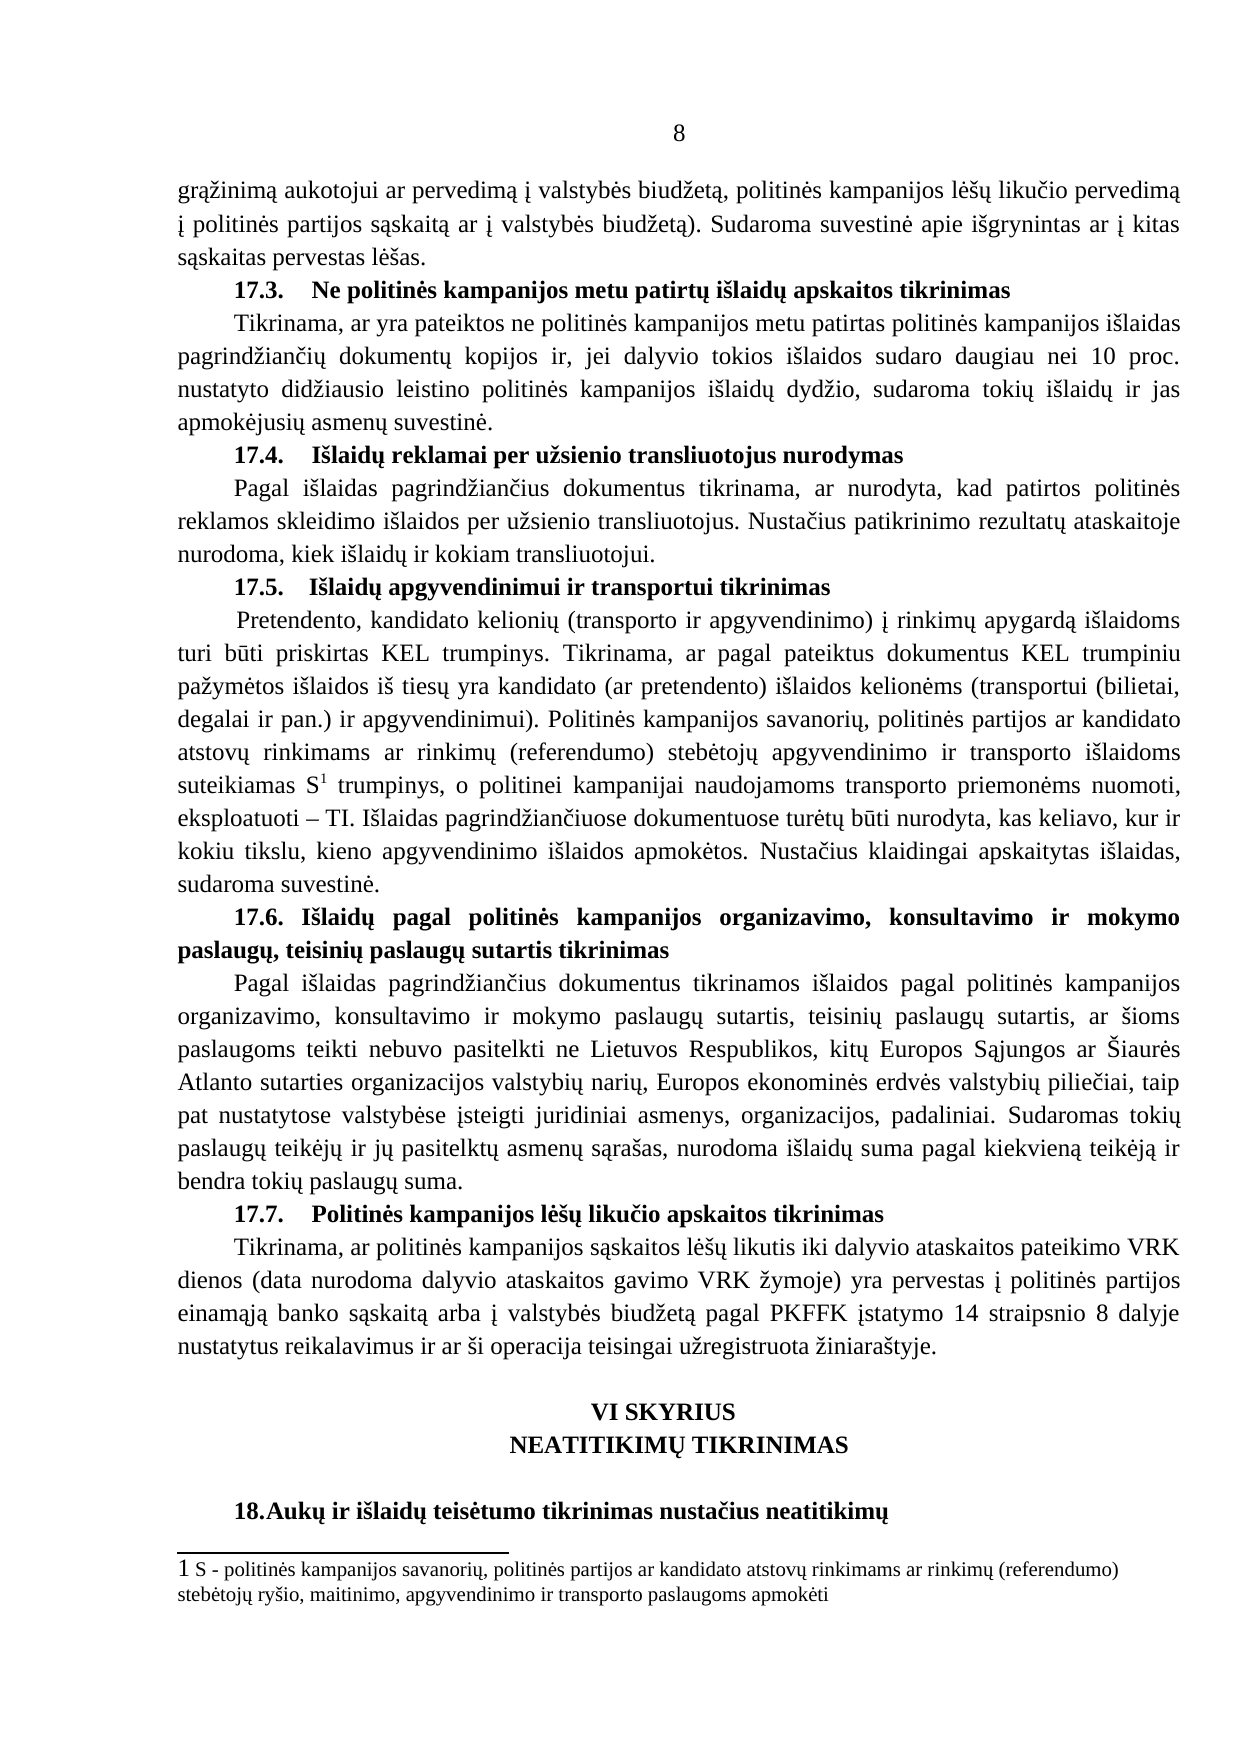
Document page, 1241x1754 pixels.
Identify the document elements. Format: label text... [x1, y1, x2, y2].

text grąžinimą aukotojui ar pervedimą į valstybės biudžetą, politinės kampanijos lėšų likučio pervedimą į politinės partijos sąskaitą ar į valstybės biudžetą). Sudaroma suvestinė apie išgrynintas ar į kitas sąskaitas pervestas lėšas. [177, 176, 1181, 270]
text 17.6. Išlaidų pagal politinės kampanijos organizavimo, konsultavimo ir mokymo paslaugų, teisinių paslaugų sutartis tikrinimas [177, 902, 1181, 964]
text Pretendento, kandidato kelionių (transporto ir apgyvendinimo) į rinkimų apygardą išlaidoms turi būti priskirtas KEL trumpinys. Tikrinama, ar pagal pateiktus dokumentus KEL trumpiniu pažymėtos išlaidos iš tiesų yra kandidato (ar pretendento) išlaidos kelionėms (transportui (bilietai, degalai ir pan.) ir apgyvendinimui). Politinės kampanijos savanorių, politinės partijos ar kandidato atstovų rinkimams ar rinkimų (referendumo) stebėtojų apgyvendinimo ir transporto išlaidoms suteikiamas S trumpinys, o politinei kampanijai naudojamoms transporto priemonėms nuomoti, eksploatuoti – TI. Išlaidas pagrindžiančiuose dokumentuose turėtų būti nurodyta, kas keliavo, kur ir kokiu tikslu, kieno apgyvendinimo išlaidos apmokėtos. Nustačius klaidingai apskaitytas išlaidas, sudaroma suvestinė. [177, 605, 1181, 898]
text 17.5. Išlaidų apgyvendinimui ir transportui tikrinimas [177, 572, 1181, 601]
text Pagal išlaidas pagrindžiančius dokumentus tikrinamos išlaidos pagal politinės kampanijos organizavimo, konsultavimo ir mokymo paslaugų sutartis, teisinių paslaugų sutartis, ar šioms paslaugoms teikti nebuvo pasitelkti ne Lietuvos Respublikos, kitų Europos Sąjungos ar Šiaurės Atlanto sutarties organizacijos valstybių narių, Europos ekonominės erdvės valstybių piliečiai, taip pat nustatytose valstybėse įsteigti juridiniai asmenys, organizacijos, padaliniai. Sudaromas tokių paslaugų teikėjų ir jų pasitelktų asmenų sąrašas, nurodoma išlaidų suma pagal kiekvieną teikėją ir bendra tokių paslaugų suma. [177, 968, 1181, 1195]
text S - politinės kampanijos savanorių, politinės partijos ar kandidato atstovų rinkimams ar rinkimų (referendumo) stebėtojų ryšio, maitinimo, apgyvendinimo ir transporto paslaugoms apmokėti [177, 1553, 1181, 1606]
text Tikrinama, ar yra pateiktos ne politinės kampanijos metu patirtas politinės kampanijos išlaidas pagrindžiančių dokumentų kopijos ir, jei dalyvio tokios išlaidos sudaro daugiau nei 10 proc. nustatyto didžiausio leistino politinės kampanijos išlaidų dydžio, sudaroma tokių išlaidų ir jas apmokėjusių asmenų suvestinė. [177, 308, 1181, 436]
text Pagal išlaidas pagrindžiančius dokumentus tikrinama, ar nurodyta, kad patirtos politinės reklamos skleidimo išlaidos per užsienio transliuotojus. Nustačius patikrinimo rezultatų ataskaitoje nurodoma, kiek išlaidų ir kokiam transliuotojui. [177, 473, 1181, 568]
text 17.4. Išlaidų reklamai per užsienio transliuotojus nurodymas [177, 440, 1181, 468]
text 18. Aukų ir išlaidų teisėtumo tikrinimas nustačius neatitikimų [177, 1496, 1181, 1525]
text 17.7. Politinės kampanijos lėšų likučio apskaitos tikrinimas [177, 1199, 1181, 1228]
text NEATITIKIMŲ TIKRINIMAS [177, 1430, 1181, 1459]
text 17.3. Ne politinės kampanijos metu patirtų išlaidų apskaitos tikrinimas [177, 275, 1181, 303]
text Tikrinama, ar politinės kampanijos sąskaitos lėšų likutis iki dalyvio ataskaitos pateikimo VRK dienos (data nurodoma dalyvio ataskaitos gavimo VRK žymoje) yra pervestas į politinės partijos einamąją banko sąskaitą arba į valstybės biudžetą pagal PKFFK įstatymo 14 straipsnio 8 dalyje nustatytus reikalavimus ir ar ši operacija teisingai užregistruota žiniaraštyje. [177, 1232, 1181, 1360]
text VI SKYRIUS [177, 1397, 1181, 1426]
